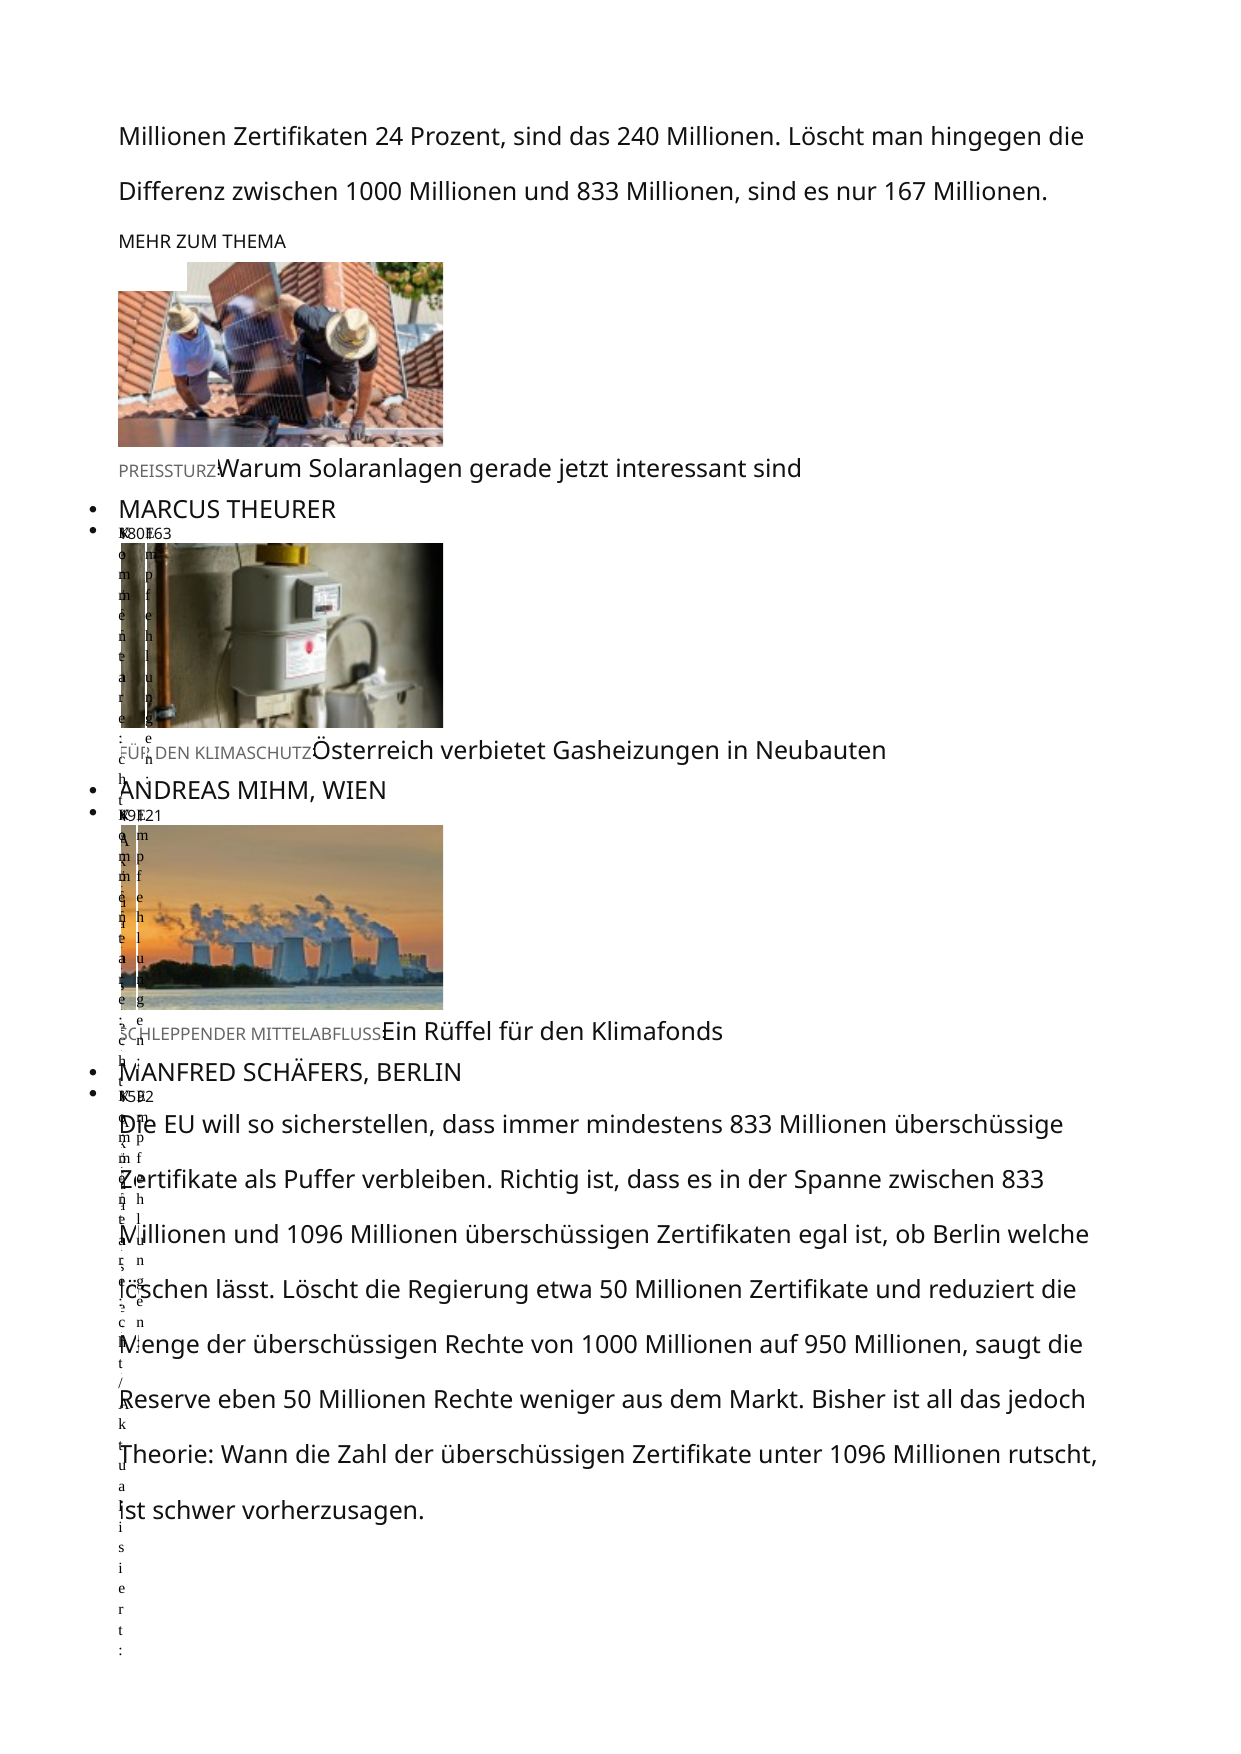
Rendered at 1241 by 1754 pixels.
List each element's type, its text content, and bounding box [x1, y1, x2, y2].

picture [118, 262, 444, 447]
list 180163 [147, 524, 1122, 544]
list 180163 [121, 524, 145, 543]
text FÜR DEN KLIMASCHUTZÖsterreich verbietet Gasheizungen in Neubauten [147, 732, 1122, 766]
list ANDREAS MIHM, WIEN [121, 776, 1122, 805]
picture [147, 543, 444, 728]
list 49121 [138, 805, 1122, 825]
text Die EU will so sicherstellen, dass immer mindestens 833 Millionen überschüssige Zertifikate als Puffer verbleiben. Richtig ist, dass es in der Spanne zwischen 833 Millionen und 1096 Millionen überschüssigen Zertifikaten egal ist, ob Berlin welche löschen lässt. Löscht die Regierung etwa 50 Millionen Zertifikate und reduziert die Menge der überschüssigen Rechte von 1000 Millionen auf 950 Millionen, saugt die Reserve eben 50 Millionen Rechte weniger aus dem Markt. Bisher ist all das jedoch Theorie: Wann die Zahl der überschüssigen Zertifikate unter 1096 Millionen rutscht, ist schwer vorherzusagen. [121, 1107, 1122, 1526]
list MARCUS THEURER [118, 494, 1122, 524]
picture [138, 825, 444, 1010]
text SCHLEPPENDER MITTELABFLUSSEin Rüffel für den Klimafonds [138, 1014, 1122, 1048]
list 1592 [121, 1087, 136, 1107]
list MANFRED SCHÄFERS, BERLIN [121, 1057, 1122, 1087]
picture [121, 543, 145, 728]
text PREISSTURZWarum Solaranlagen gerade jetzt interessant sind [118, 451, 1122, 485]
text MEHR ZUM THEMA [118, 228, 1122, 254]
picture [121, 825, 136, 1010]
list 1592 [138, 1087, 1122, 1107]
text Millionen Zertifikaten 24 Prozent, sind das 240 Millionen. Löscht man hingegen die Differenz zwischen 1000 Millionen und 833 Millionen, sind es nur 167 Millionen. [118, 118, 1122, 207]
list 49121 [121, 805, 136, 825]
